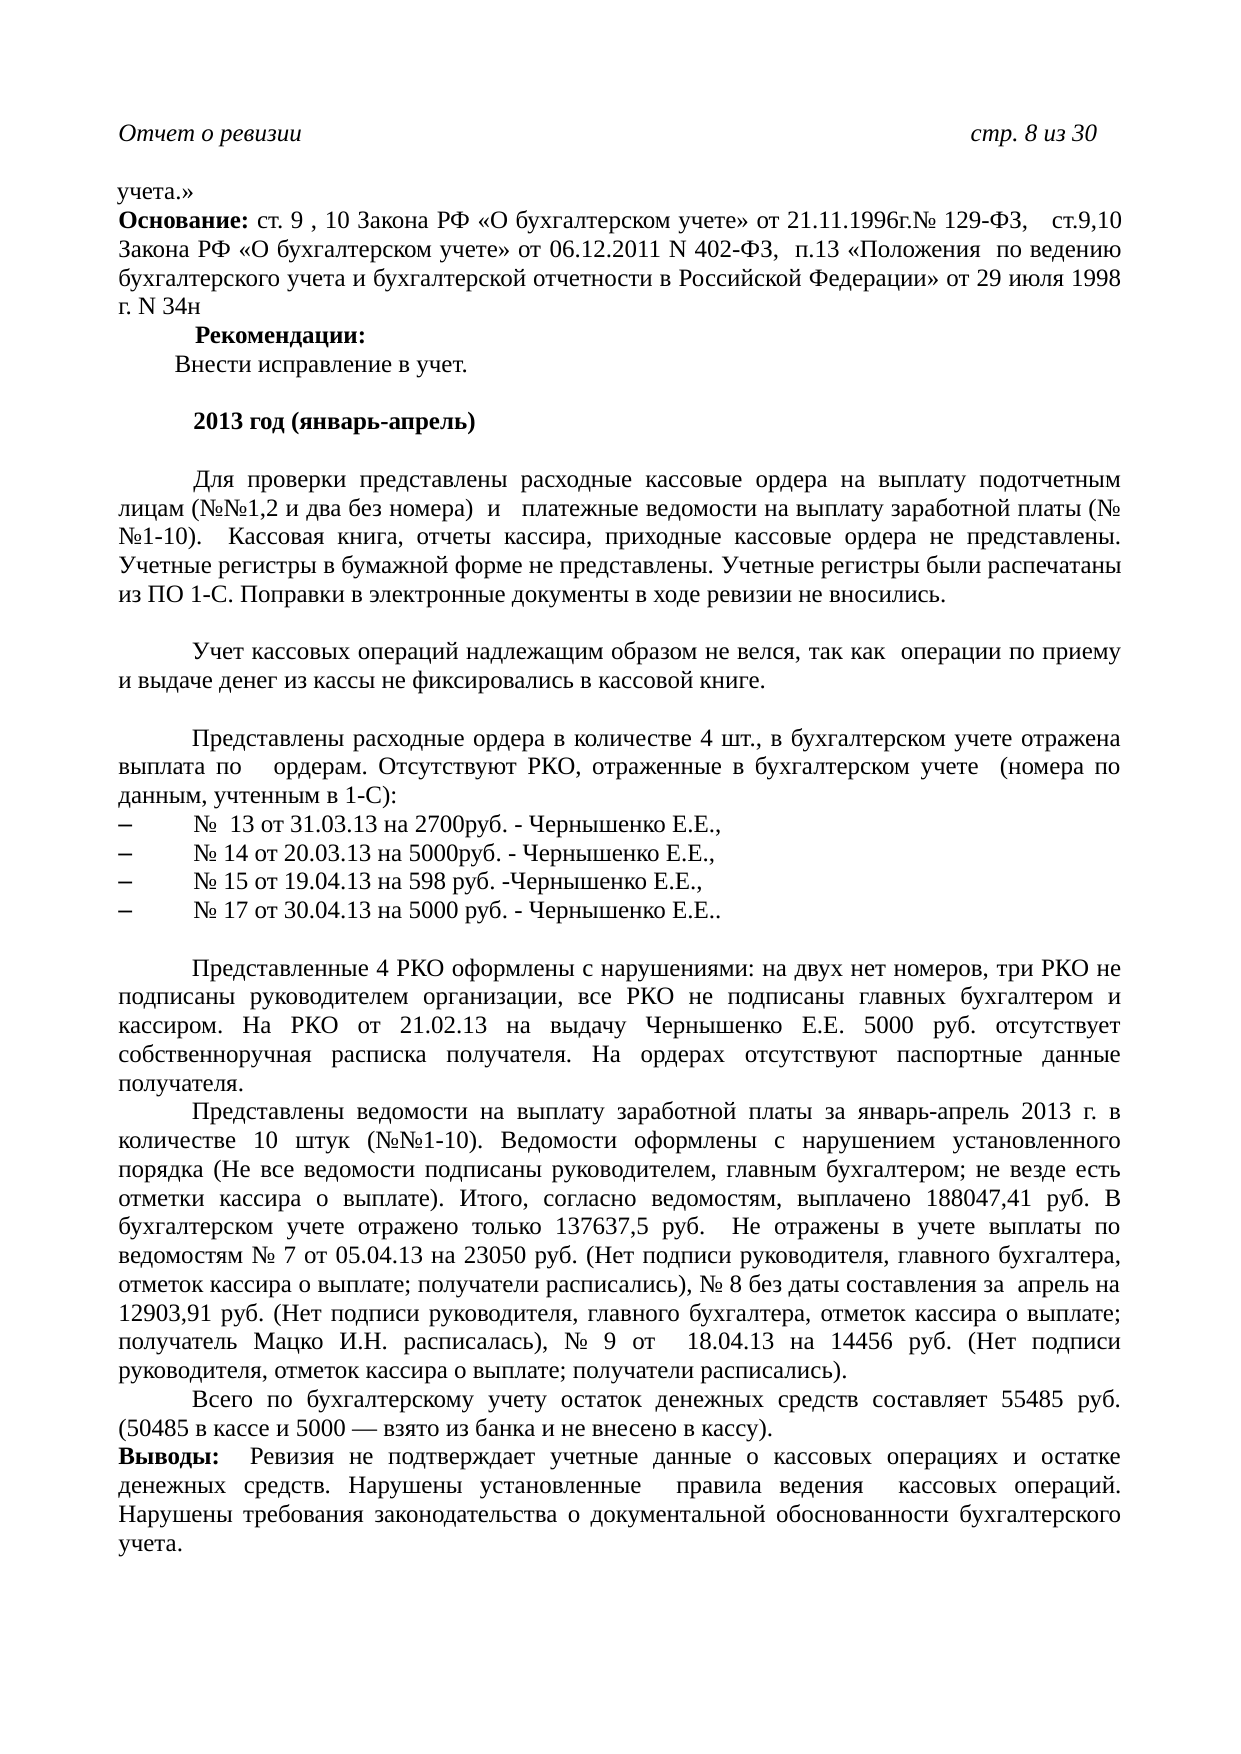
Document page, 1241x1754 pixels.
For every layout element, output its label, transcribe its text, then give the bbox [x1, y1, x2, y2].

list № 17 от 30.04.13 на 5000 руб. - Чернышенко Е.Е.. [118, 895, 1122, 924]
text Представлены ведомости на выплату заработной платы за январь-апрель 2013 г. в количестве 10 штук (№№1-10). Ведомости оформлены с нарушением установленного порядка (Не все ведомости подписаны руководителем, главным бухгалтером; не везде есть отметки кассира о выплате). Итого, согласно ведомостям, выплачено 188047,41 руб. В бухгалтерском учете отражено только 137637,5 руб. Не отражены в учете выплаты по ведомостям № 7 от 05.04.13 на 23050 руб. (Нет подписи руководителя, главного бухгалтера, отметок кассира о выплате; получатели расписались), № 8 без даты составления за апрель на 12903,91 руб. (Нет подписи руководителя, главного бухгалтера, отметок кассира о выплате; получатель Мацко И.Н. расписалась), № 9 от 18.04.13 на 14456 руб. (Нет подписи руководителя, отметок кассира о выплате; получатели расписались). [118, 1096, 1122, 1384]
list учета.» [79, 176, 1122, 205]
text Рекомендации: [118, 320, 1122, 349]
list Основание: ст. 9 , 10 Закона РФ «О бухгалтерском учете» от 21.11.1996г.№ 129-ФЗ, ст.9,10 Закона РФ «О бухгалтерском учете» от 06.12.2011 N 402-ФЗ, п.13 «Положения по ведению бухгалтерского учета и бухгалтерской отчетности в Российской Федерации» от 29 июля 1998 г. N 34н [118, 205, 1122, 320]
text Для проверки представлены расходные кассовые ордера на выплату подотчетным лицам (№№1,2 и два без номера) и платежные ведомости на выплату заработной платы (№№1-10). Кассовая книга, отчеты кассира, приходные кассовые ордера не представлены. Учетные регистры в бумажной форме не представлены. Учетные регистры были распечатаны из ПО 1-С. Поправки в электронные документы в ходе ревизии не вносились. [118, 464, 1122, 608]
list № 13 от 31.03.13 на 2700руб. - Чернышенко Е.Е., [118, 809, 1122, 838]
text Представленные 4 РКО оформлены с нарушениями: на двух нет номеров, три РКО не подписаны руководителем организации, все РКО не подписаны главных бухгалтером и кассиром. На РКО от 21.02.13 на выдачу Чернышенко Е.Е. 5000 руб. отсутствует собственноручная расписка получателя. На ордерах отсутствуют паспортные данные получателя. [118, 953, 1122, 1096]
text 2013 год (январь-апрель) [118, 406, 1122, 435]
text Учет кассовых операций надлежащим образом не велся, так как операции по приему и выдаче денег из кассы не фиксировались в кассовой книге. [118, 636, 1122, 694]
list № 15 от 19.04.13 на 598 руб. -Чернышенко Е.Е., [118, 866, 1122, 895]
text Представлены расходные ордера в количестве 4 шт., в бухгалтерском учете отражена выплата по ордерам. Отсутствуют РКО, отраженные в бухгалтерском учете (номера по данным, учтенным в 1-С): [118, 723, 1122, 809]
list Выводы: Ревизия не подтверждает учетные данные о кассовых операциях и остатке денежных средств. Нарушены установленные правила ведения кассовых операций. Нарушены требования законодательства о документальной обоснованности бухгалтерского учета. [118, 1441, 1122, 1556]
text Всего по бухгалтерскому учету остаток денежных средств составляет 55485 руб. (50485 в кассе и 5000 — взято из банка и не внесено в кассу). [118, 1384, 1122, 1441]
list № 14 от 20.03.13 на 5000руб. - Чернышенко Е.Е., [118, 838, 1122, 866]
text Внести исправление в учет. [118, 349, 1122, 378]
